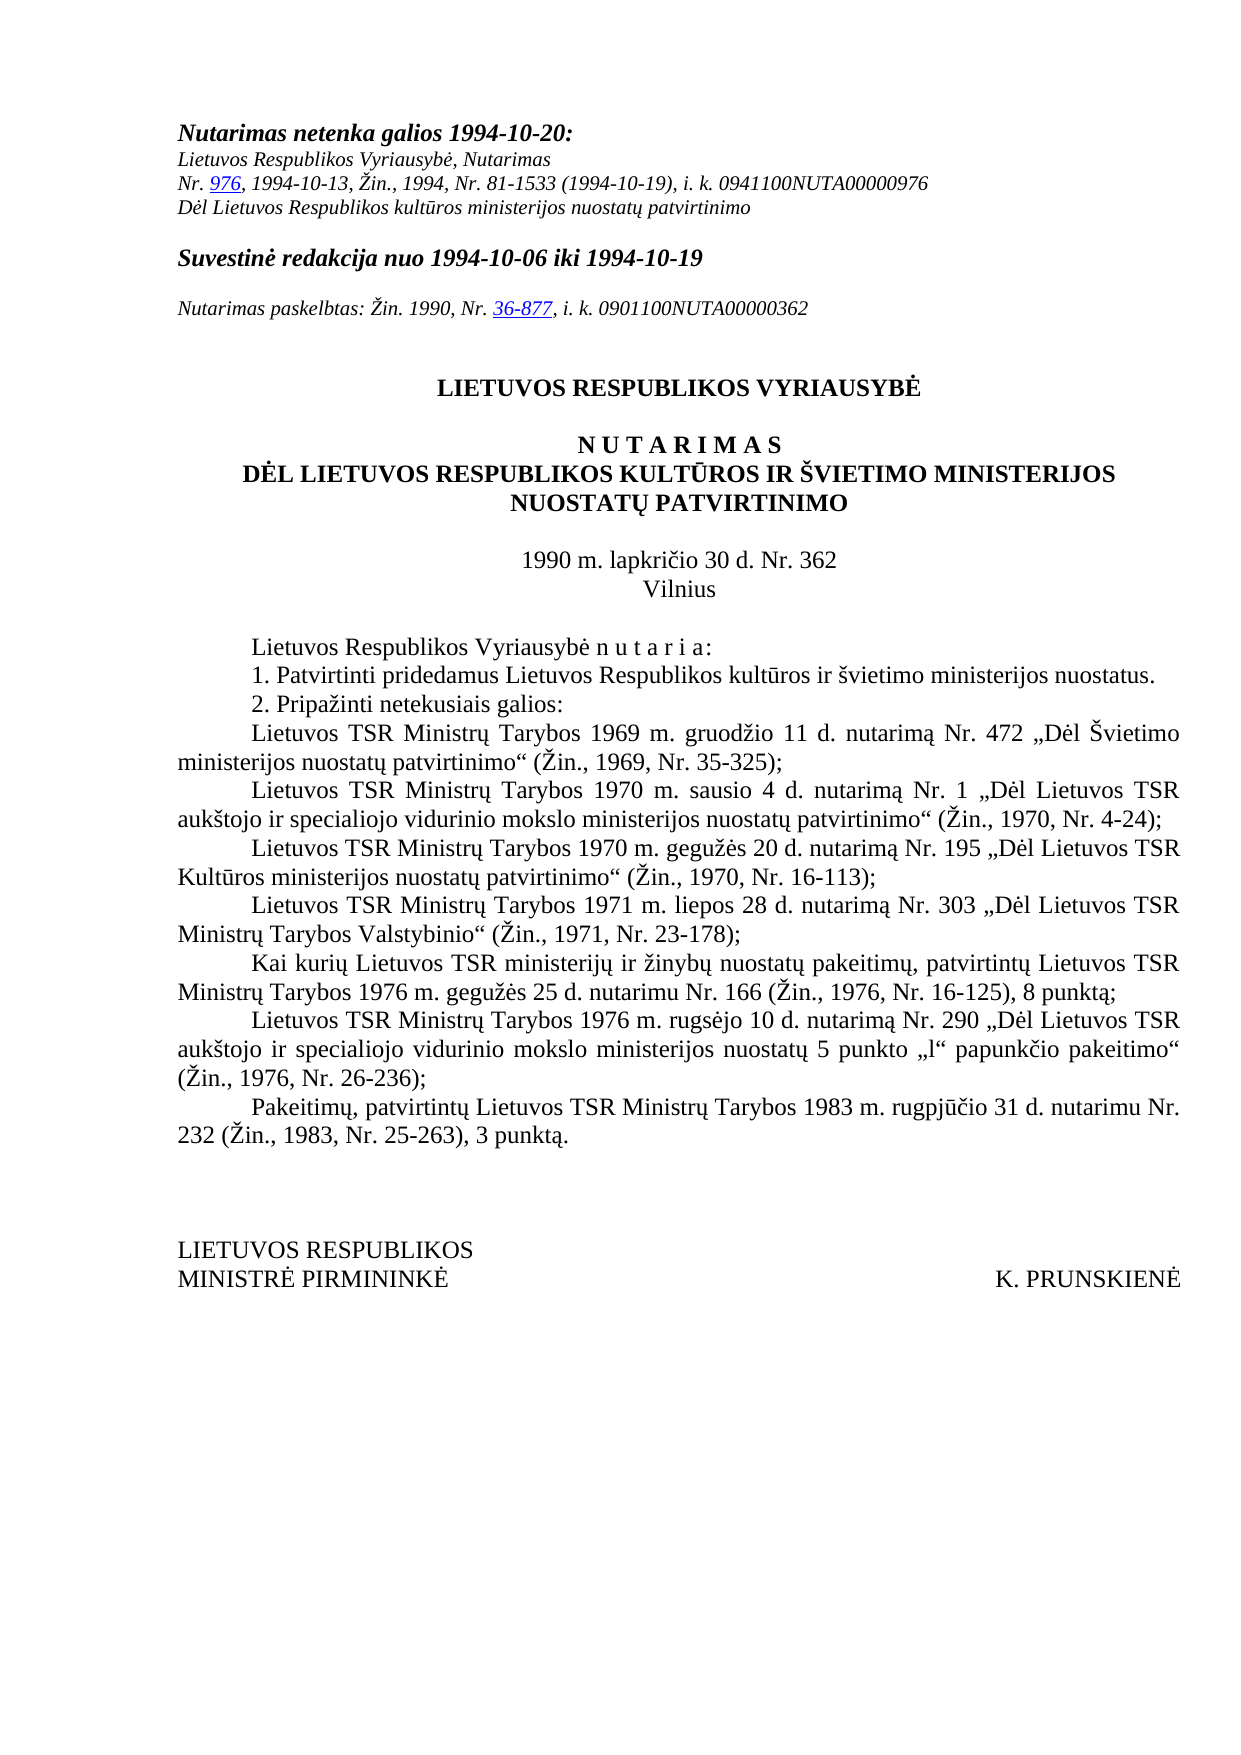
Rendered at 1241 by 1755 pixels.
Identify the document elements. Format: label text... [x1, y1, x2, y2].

text Nutarimas paskelbtas: Žin. 1990, Nr. 36-877, i. k. 0901100NUTA00000362 [177, 296, 1181, 320]
text 1990 m. lapkričio 30 d. Nr. 362 [177, 545, 1181, 574]
text Lietuvos TSR Ministrų Tarybos 1976 m. rugsėjo 10 d. nutarimą Nr. 290 „Dėl Lietuvos TSR aukštojo ir specialiojo vidurinio mokslo ministerijos nuostatų 5 punkto „l“ papunkčio pakeitimo“ (Žin., 1976, Nr. 26-236); [177, 1005, 1181, 1092]
text LIETUVOS RESPUBLIKOS [177, 1235, 1181, 1264]
text Nutarimas netenka galios 1994-10-20: [177, 118, 1181, 147]
text Lietuvos TSR Ministrų Tarybos 1969 m. gruodžio 11 d. nutarimą Nr. 472 „Dėl Švietimo ministerijos nuostatų patvirtinimo“ (Žin., 1969, Nr. 35-325); [177, 718, 1181, 775]
text Kai kurių Lietuvos TSR ministerijų ir žinybų nuostatų pakeitimų, patvirtintų Lietuvos TSR Ministrų Tarybos 1976 m. gegužės 25 d. nutarimu Nr. 166 (Žin., 1976, Nr. 16-125), 8 punktą; [177, 948, 1181, 1005]
text Vilnius [177, 574, 1181, 603]
text 1. Patvirtinti pridedamus Lietuvos Respublikos kultūros ir švietimo ministerijos nuostatus. [177, 660, 1181, 689]
text Dėl Lietuvos Respublikos kultūros ministerijos nuostatų patvirtinimo [177, 195, 1181, 219]
text LIETUVOS RESPUBLIKOS VYRIAUSYBĖ [177, 373, 1181, 402]
text Pakeitimų, patvirtintų Lietuvos TSR Ministrų Tarybos 1983 m. rugpjūčio 31 d. nutarimu Nr. 232 (Žin., 1983, Nr. 25-263), 3 punktą. [177, 1092, 1181, 1149]
text Suvestinė redakcija nuo 1994-10-06 iki 1994-10-19 [177, 243, 1181, 272]
text DĖL LIETUVOS RESPUBLIKOS KULTŪROS IR ŠVIETIMO MINISTERIJOS NUOSTATŲ PATVIRTINIMO [177, 459, 1181, 517]
text 2. Pripažinti netekusiais galios: [177, 689, 1181, 718]
text MINISTRĖ PIRMININKĖ K. PRUNSKIENĖ [177, 1264, 1181, 1293]
text N U T A R I M A S [177, 430, 1181, 459]
text Lietuvos TSR Ministrų Tarybos 1970 m. gegužės 20 d. nutarimą Nr. 195 „Dėl Lietuvos TSR Kultūros ministerijos nuostatų patvirtinimo“ (Žin., 1970, Nr. 16-113); [177, 833, 1181, 890]
text Lietuvos Respublikos Vyriausybė nutaria: [177, 632, 1181, 660]
text Lietuvos Respublikos Vyriausybė, Nutarimas [177, 147, 1181, 171]
text Nr. 976, 1994-10-13, Žin., 1994, Nr. 81-1533 (1994-10-19), i. k. 0941100NUTA00000976 [177, 171, 1181, 195]
text Lietuvos TSR Ministrų Tarybos 1971 m. liepos 28 d. nutarimą Nr. 303 „Dėl Lietuvos TSR Ministrų Tarybos Valstybinio“ (Žin., 1971, Nr. 23-178); [177, 890, 1181, 948]
text Lietuvos TSR Ministrų Tarybos 1970 m. sausio 4 d. nutarimą Nr. 1 „Dėl Lietuvos TSR aukštojo ir specialiojo vidurinio mokslo ministerijos nuostatų patvirtinimo“ (Žin., 1970, Nr. 4-24); [177, 775, 1181, 833]
